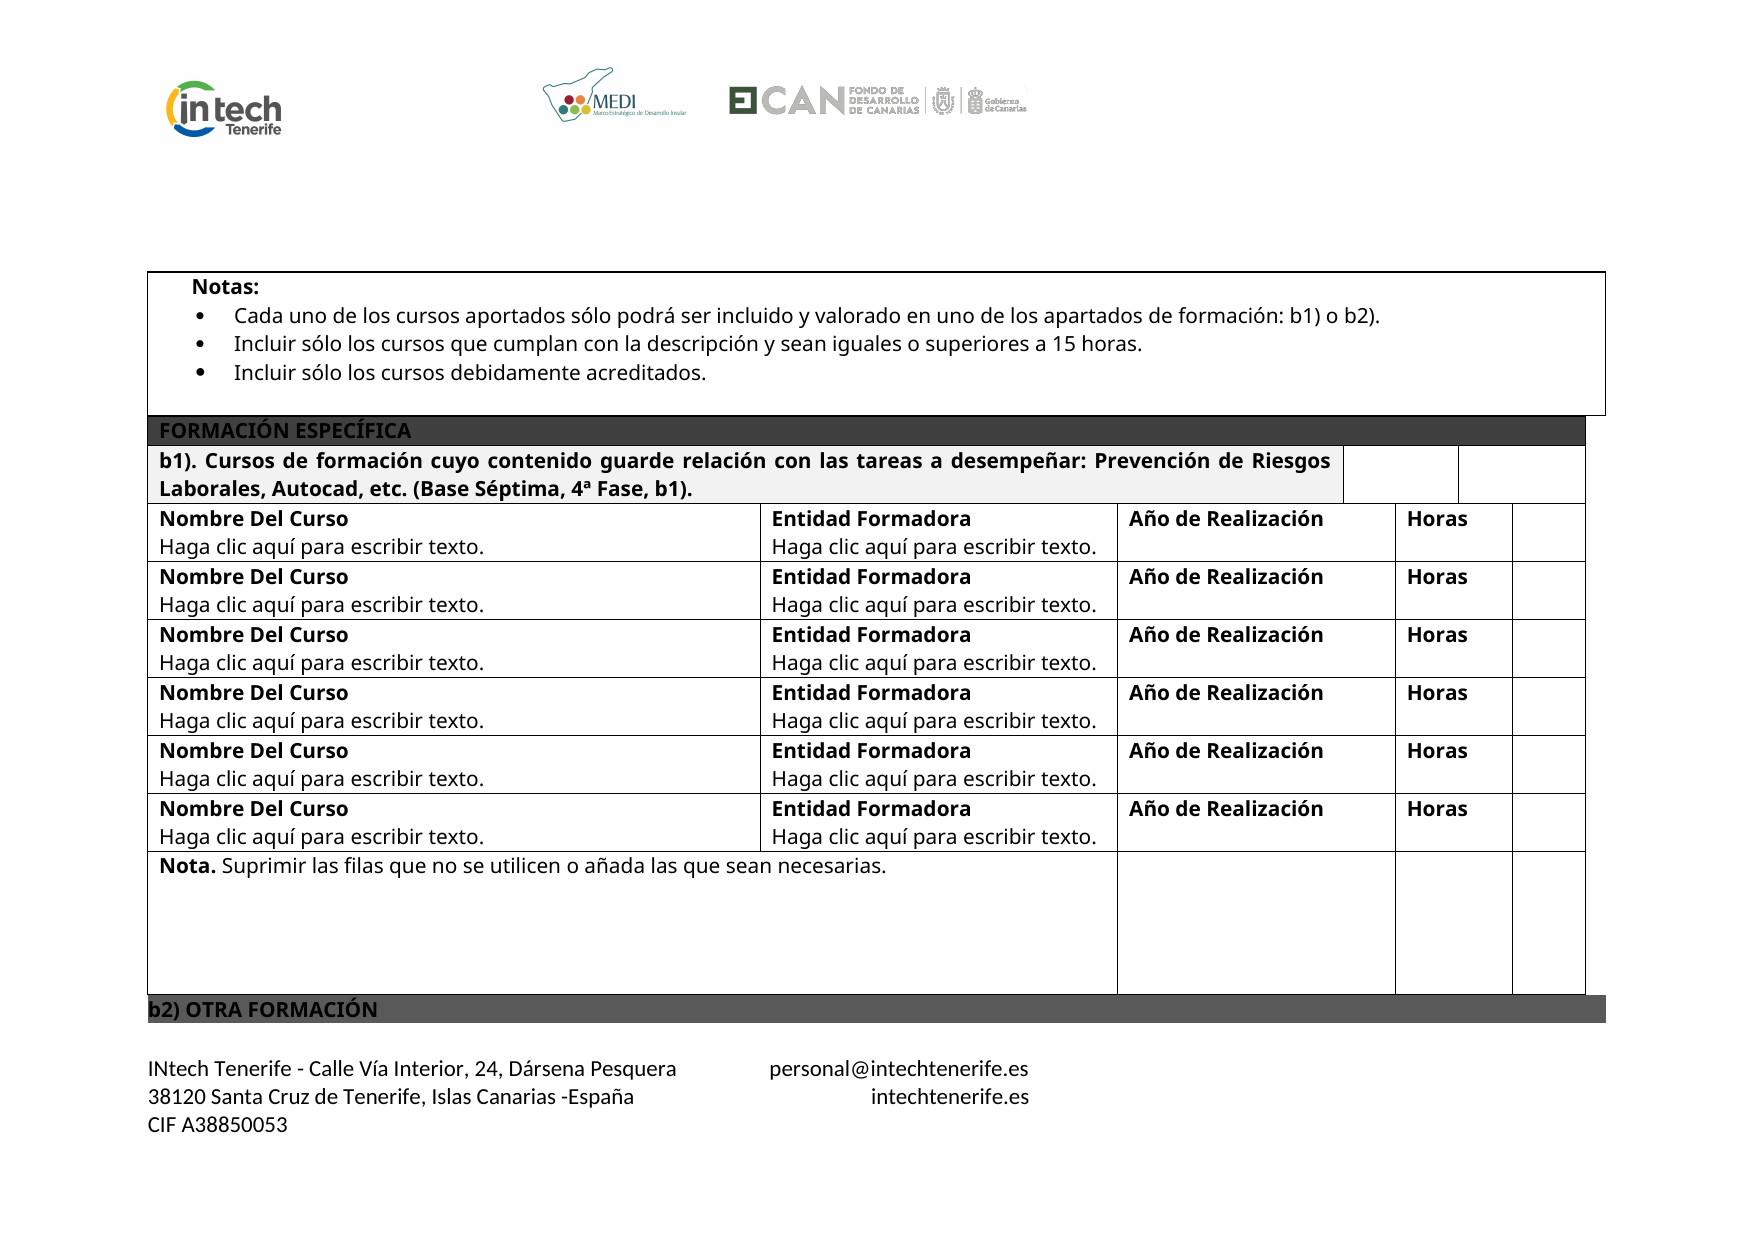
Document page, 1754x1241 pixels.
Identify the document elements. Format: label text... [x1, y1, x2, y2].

text b2) OTRA FORMACIÓN [148, 995, 1606, 1023]
table_cell Nombre Del Curso Haga clic aquí para escribir texto. [148, 736, 760, 793]
table_cell Nombre Del Curso Haga clic aquí para escribir texto. [148, 504, 760, 561]
table_cell [1118, 852, 1395, 994]
table_cell [1513, 678, 1585, 735]
table_cell [1344, 446, 1458, 503]
table_cell [1513, 620, 1585, 677]
table_cell Año de Realización [1118, 794, 1395, 851]
table_header FORMACIÓN ESPECÍFICA [148, 417, 1585, 445]
table_cell [1396, 852, 1512, 994]
table_cell Nombre Del Curso Haga clic aquí para escribir texto. [148, 620, 760, 677]
table_cell [1513, 562, 1585, 619]
table_cell Entidad Formadora Haga clic aquí para escribir texto. [761, 562, 1117, 619]
table_cell Año de Realización [1118, 620, 1395, 677]
table_cell [1513, 794, 1585, 851]
table_cell Entidad Formadora Haga clic aquí para escribir texto. [761, 736, 1117, 793]
table_cell Entidad Formadora Haga clic aquí para escribir texto. [761, 678, 1117, 735]
table_cell Nombre Del Curso Haga clic aquí para escribir texto. [148, 562, 760, 619]
table_cell Horas [1396, 620, 1512, 677]
table_cell Horas [1396, 678, 1512, 735]
table_cell Horas [1396, 736, 1512, 793]
table_cell Nombre Del Curso Haga clic aquí para escribir texto. [148, 678, 760, 735]
table_cell Entidad Formadora Haga clic aquí para escribir texto. [761, 620, 1117, 677]
table_cell Entidad Formadora Haga clic aquí para escribir texto. [761, 794, 1117, 851]
table_cell Nombre Del Curso Haga clic aquí para escribir texto. [148, 794, 760, 851]
table_cell [1513, 736, 1585, 793]
table_header Notas: Cada uno de los cursos aportados sólo podrá ser incluido y valorado en uno de los apartados de formación: b1) o b2). Incluir sólo los cursos que cumplan con la descripción y sean iguales o superiores a 15 horas. Incluir sólo los cursos debidamente acreditados. [148, 273, 1605, 414]
table_cell Horas [1396, 794, 1512, 851]
table_cell Año de Realización [1118, 678, 1395, 735]
table_cell Horas [1396, 504, 1512, 561]
table_cell b1). Cursos de formación cuyo contenido guarde relación con las tareas a desempeñar: Prevención de Riesgos Laborales, Autocad, etc. (Base Séptima, 4ª Fase, b1). [148, 446, 1343, 503]
table_cell [1513, 504, 1585, 561]
table_cell [1513, 852, 1585, 994]
table_cell Nota. Suprimir las filas que no se utilicen o añada las que sean necesarias. [148, 852, 1117, 994]
table_cell Año de Realización [1118, 504, 1395, 561]
table_cell [1459, 446, 1585, 503]
table_cell Año de Realización [1118, 562, 1395, 619]
table_cell Entidad Formadora Haga clic aquí para escribir texto. [761, 504, 1117, 561]
table_cell Horas [1396, 562, 1512, 619]
table_cell Año de Realización [1118, 736, 1395, 793]
